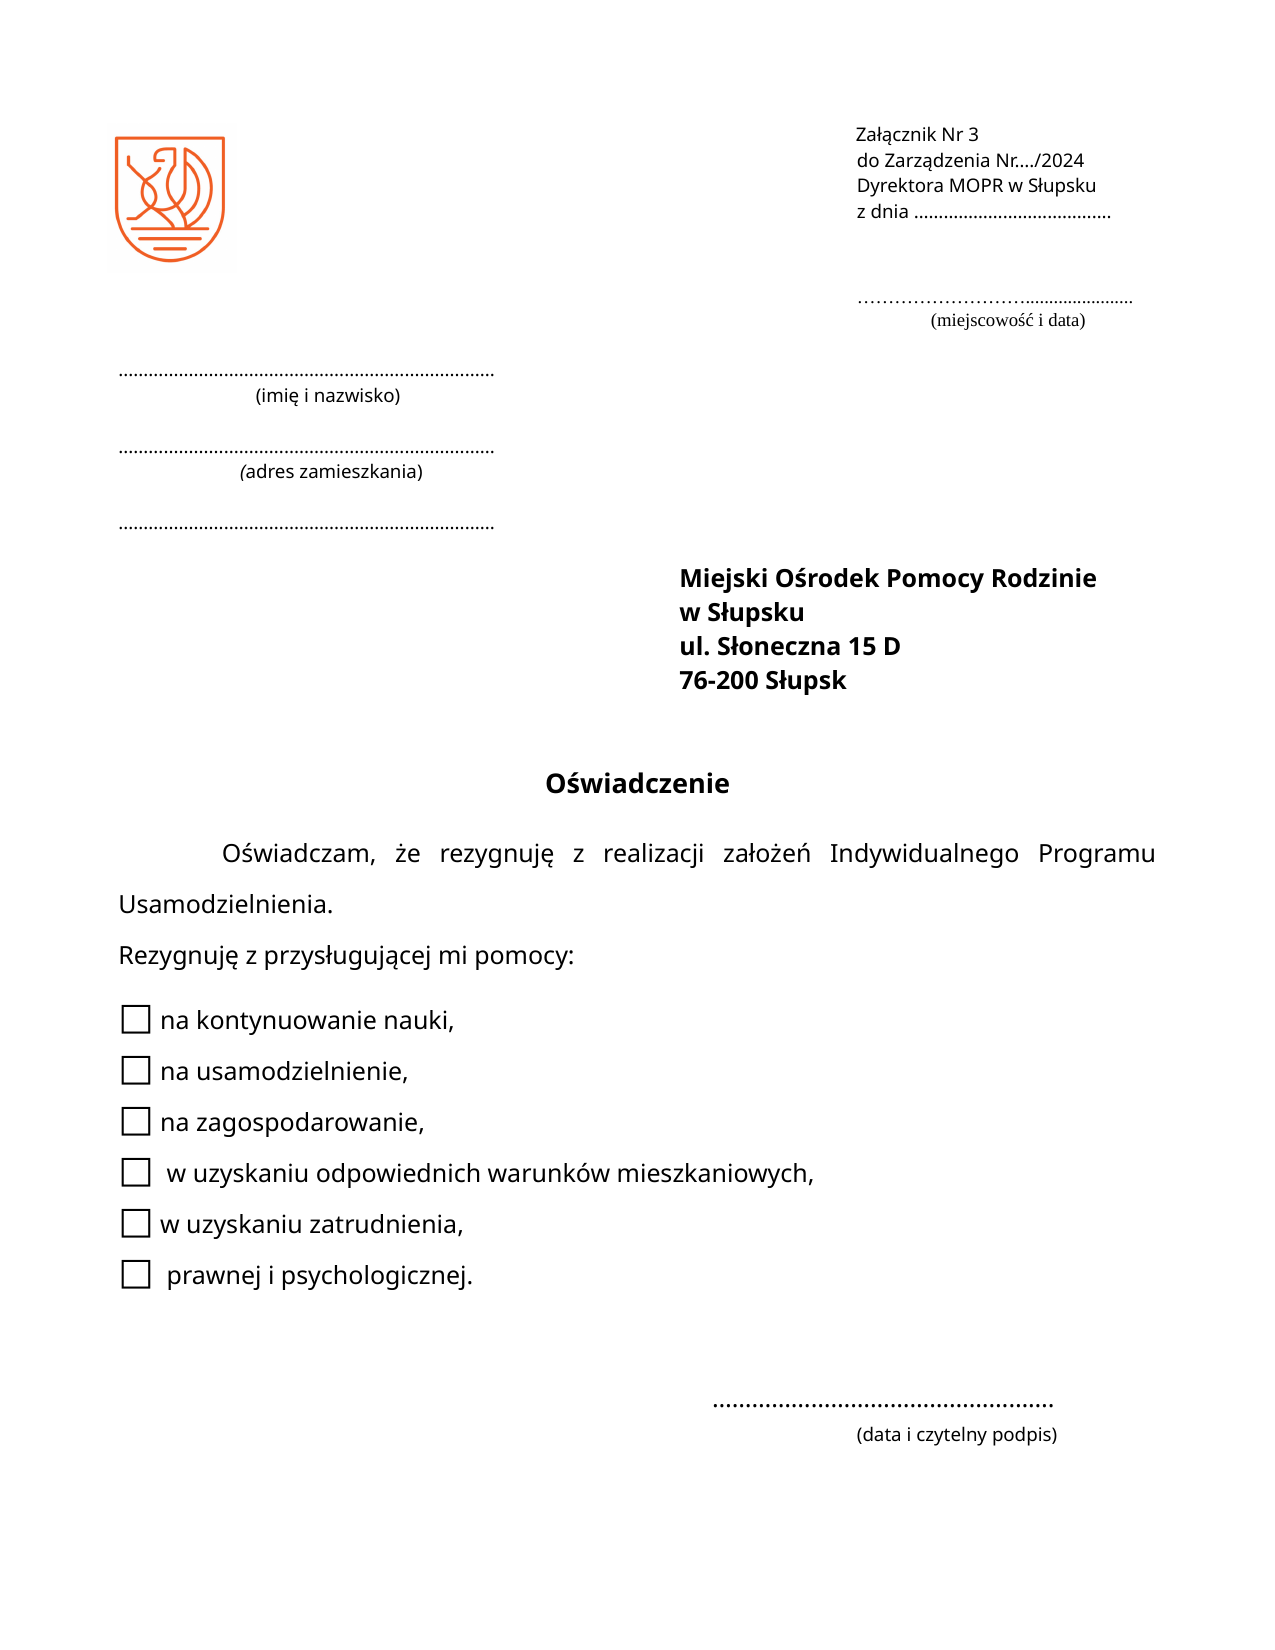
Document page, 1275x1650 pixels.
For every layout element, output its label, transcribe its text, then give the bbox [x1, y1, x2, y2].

text 76-200 Słupsk [118, 663, 1157, 697]
text □ na zagospodarowanie, [118, 1091, 1157, 1142]
text ul. Słoneczna 15 D [118, 629, 1157, 663]
text do Zarządzenia Nr…./2024 [237, 147, 1157, 172]
text (imię i nazwisko) [118, 382, 1157, 407]
text □ na kontynuowanie nauki, [118, 989, 1157, 1040]
text z dnia …………………………………. [237, 198, 1157, 223]
picture [106, 123, 237, 273]
text Załącznik Nr 3 [118, 118, 1157, 147]
text Dyrektora MOPR w Słupsku [237, 172, 1157, 198]
text □ w uzyskaniu odpowiednich warunków mieszkaniowych, [118, 1142, 1157, 1193]
text ……………………………………………. [118, 1380, 1157, 1414]
text w Słupsku [118, 595, 1157, 629]
text ………………………....................... [118, 281, 1157, 309]
text Miejski Ośrodek Pomocy Rodzinie [118, 561, 1157, 595]
text (miejscowość i data) [118, 309, 1157, 331]
text □ prawnej i psychologicznej. [118, 1244, 1157, 1295]
text Rezygnuję z przysługującej mi pomocy: [118, 938, 1157, 972]
text ........................................................................... [118, 509, 1157, 535]
text Oświadczenie [118, 765, 1157, 802]
text ........................................................................... [118, 433, 1157, 458]
text □ na usamodzielnienie, [118, 1040, 1157, 1091]
text □ w uzyskaniu zatrudnienia, [118, 1193, 1157, 1244]
text ........................................................................... [118, 356, 1157, 382]
text (data i czytelny podpis) [118, 1414, 1157, 1448]
text (adres zamieszkania) [118, 458, 1157, 484]
text Oświadczam, że rezygnuję z realizacji założeń Indywidualnego Programu Usamodzielnienia. [118, 836, 1157, 921]
